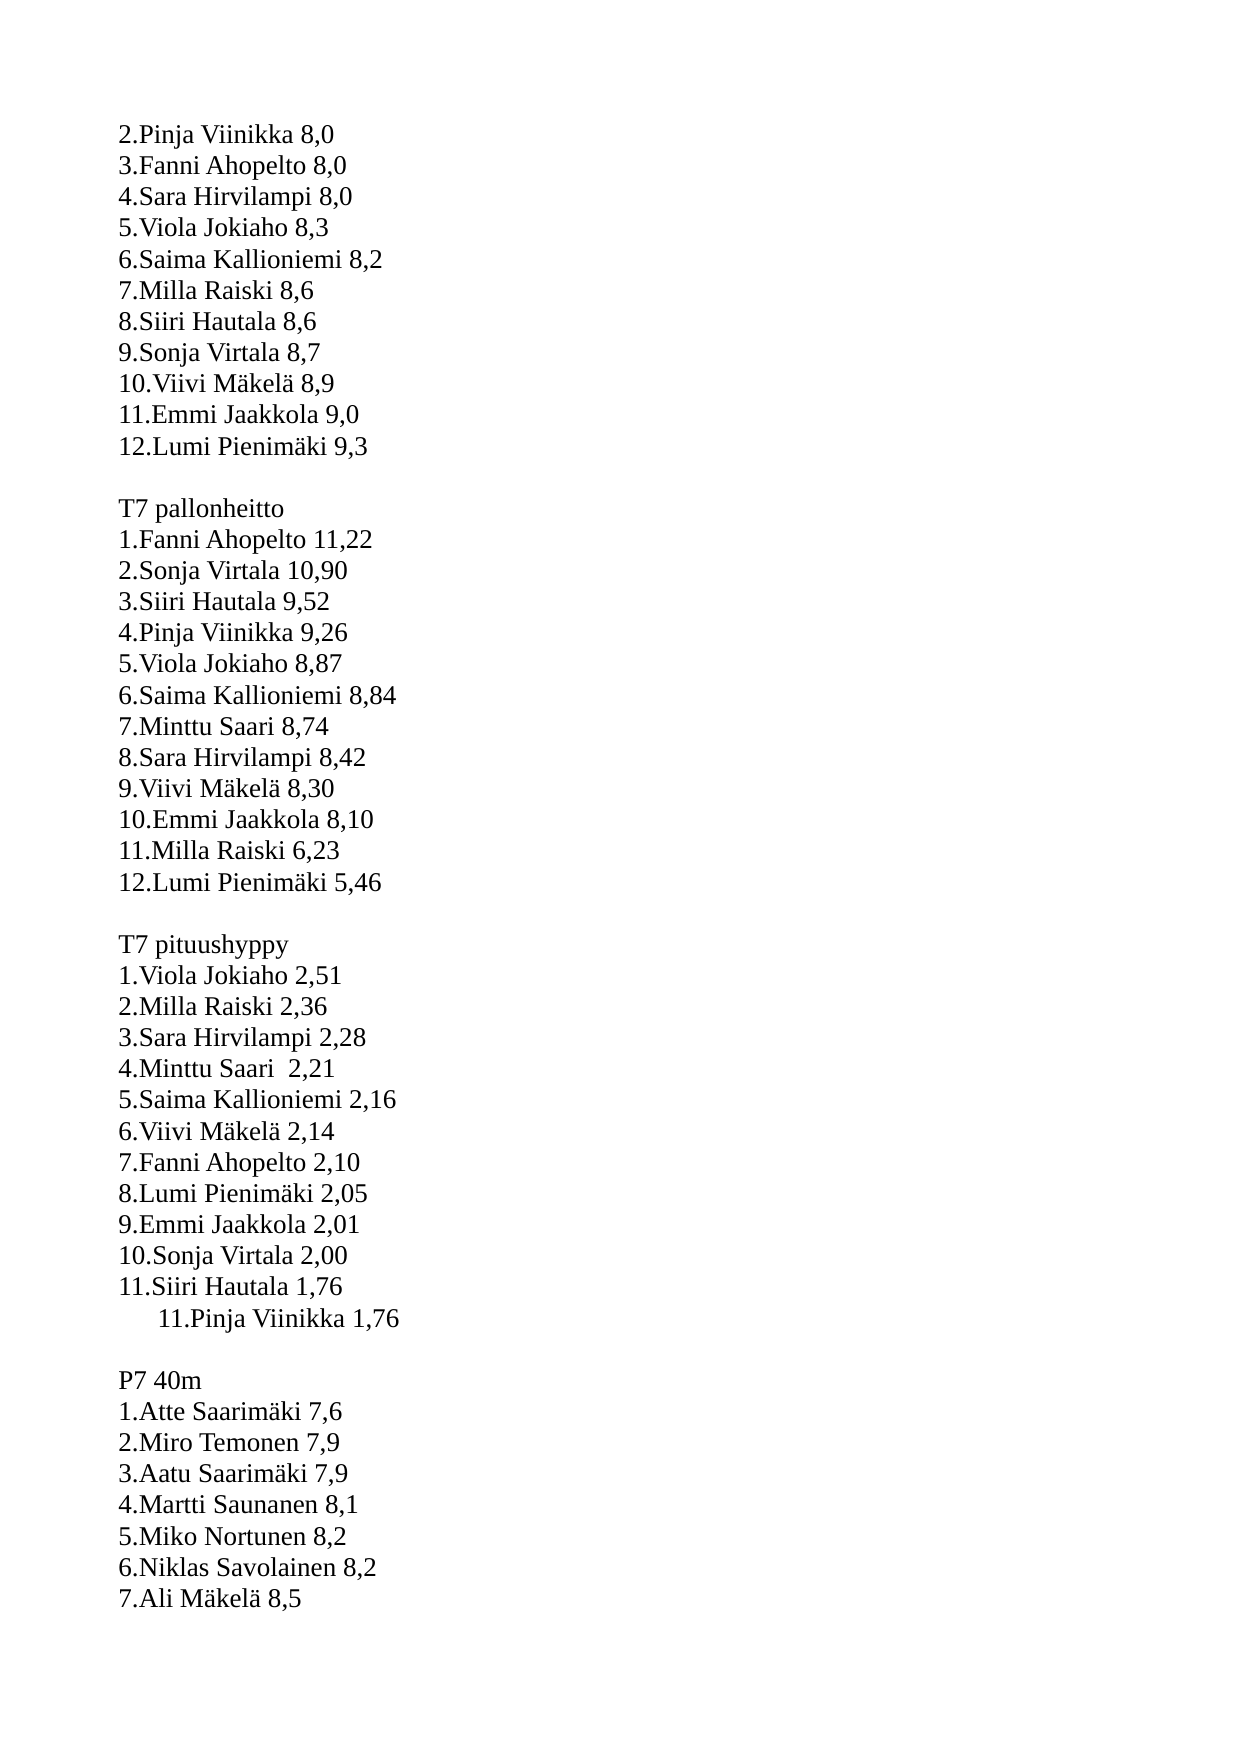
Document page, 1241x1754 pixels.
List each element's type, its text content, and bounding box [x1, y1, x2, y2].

text T7 pallonheitto [118, 492, 1122, 523]
list Milla Raiski 8,6 [118, 274, 1122, 305]
list Siiri Hautala 9,52 [118, 585, 1122, 616]
list Pinja Viinikka 1,76 [118, 1302, 1122, 1333]
list Sara Hirvilampi 8,0 [118, 180, 1122, 212]
list Emmi Jaakkola 2,01 [118, 1208, 1122, 1239]
list Pinja Viinikka 8,0 [118, 118, 1122, 149]
list Sonja Virtala 10,90 [118, 554, 1122, 585]
list Saima Kallioniemi 8,2 [118, 243, 1122, 274]
list Viola Jokiaho 8,87 [118, 648, 1122, 679]
text T7 pituushyppy [118, 928, 1122, 959]
list Lumi Pienimäki 9,3 [118, 429, 1122, 461]
list Siiri Hautala 8,6 [118, 305, 1122, 336]
list Fanni Ahopelto 11,22 [118, 523, 1122, 554]
list Saima Kallioniemi 2,16 [118, 1084, 1122, 1115]
list Viola Jokiaho 2,51 [118, 959, 1122, 990]
list Lumi Pienimäki 5,46 [118, 866, 1122, 897]
list Sara Hirvilampi 2,28 [118, 1021, 1122, 1052]
list Atte Saarimäki 7,6 [118, 1395, 1122, 1426]
list Viivi Mäkelä 2,14 [118, 1115, 1122, 1146]
list Fanni Ahopelto 8,0 [118, 149, 1122, 180]
list Milla Raiski 2,36 [118, 990, 1122, 1021]
list Lumi Pienimäki 2,05 [118, 1177, 1122, 1208]
list Sonja Virtala 8,7 [118, 336, 1122, 367]
list Martti Saunanen 8,1 [118, 1488, 1122, 1520]
list Sonja Virtala 2,00 [118, 1239, 1122, 1271]
list Miro Temonen 7,9 [118, 1426, 1122, 1457]
list Minttu Saari 8,74 [118, 710, 1122, 741]
list Ali Mäkelä 8,5 [118, 1582, 1122, 1613]
list Emmi Jaakkola 9,0 [118, 398, 1122, 429]
list Milla Raiski 6,23 [118, 834, 1122, 866]
list Siiri Hautala 1,76 [118, 1271, 1122, 1302]
list Viivi Mäkelä 8,30 [118, 772, 1122, 803]
list Emmi Jaakkola 8,10 [118, 803, 1122, 834]
list Viola Jokiaho 8,3 [118, 212, 1122, 243]
list Saima Kallioniemi 8,84 [118, 679, 1122, 710]
list Aatu Saarimäki 7,9 [118, 1457, 1122, 1488]
list Fanni Ahopelto 2,10 [118, 1146, 1122, 1177]
list Pinja Viinikka 9,26 [118, 616, 1122, 648]
list Viivi Mäkelä 8,9 [118, 367, 1122, 398]
list Niklas Savolainen 8,2 [118, 1551, 1122, 1582]
list Miko Nortunen 8,2 [118, 1520, 1122, 1551]
list Sara Hirvilampi 8,42 [118, 741, 1122, 772]
text P7 40m [118, 1364, 1122, 1395]
list Minttu Saari 2,21 [118, 1052, 1122, 1084]
